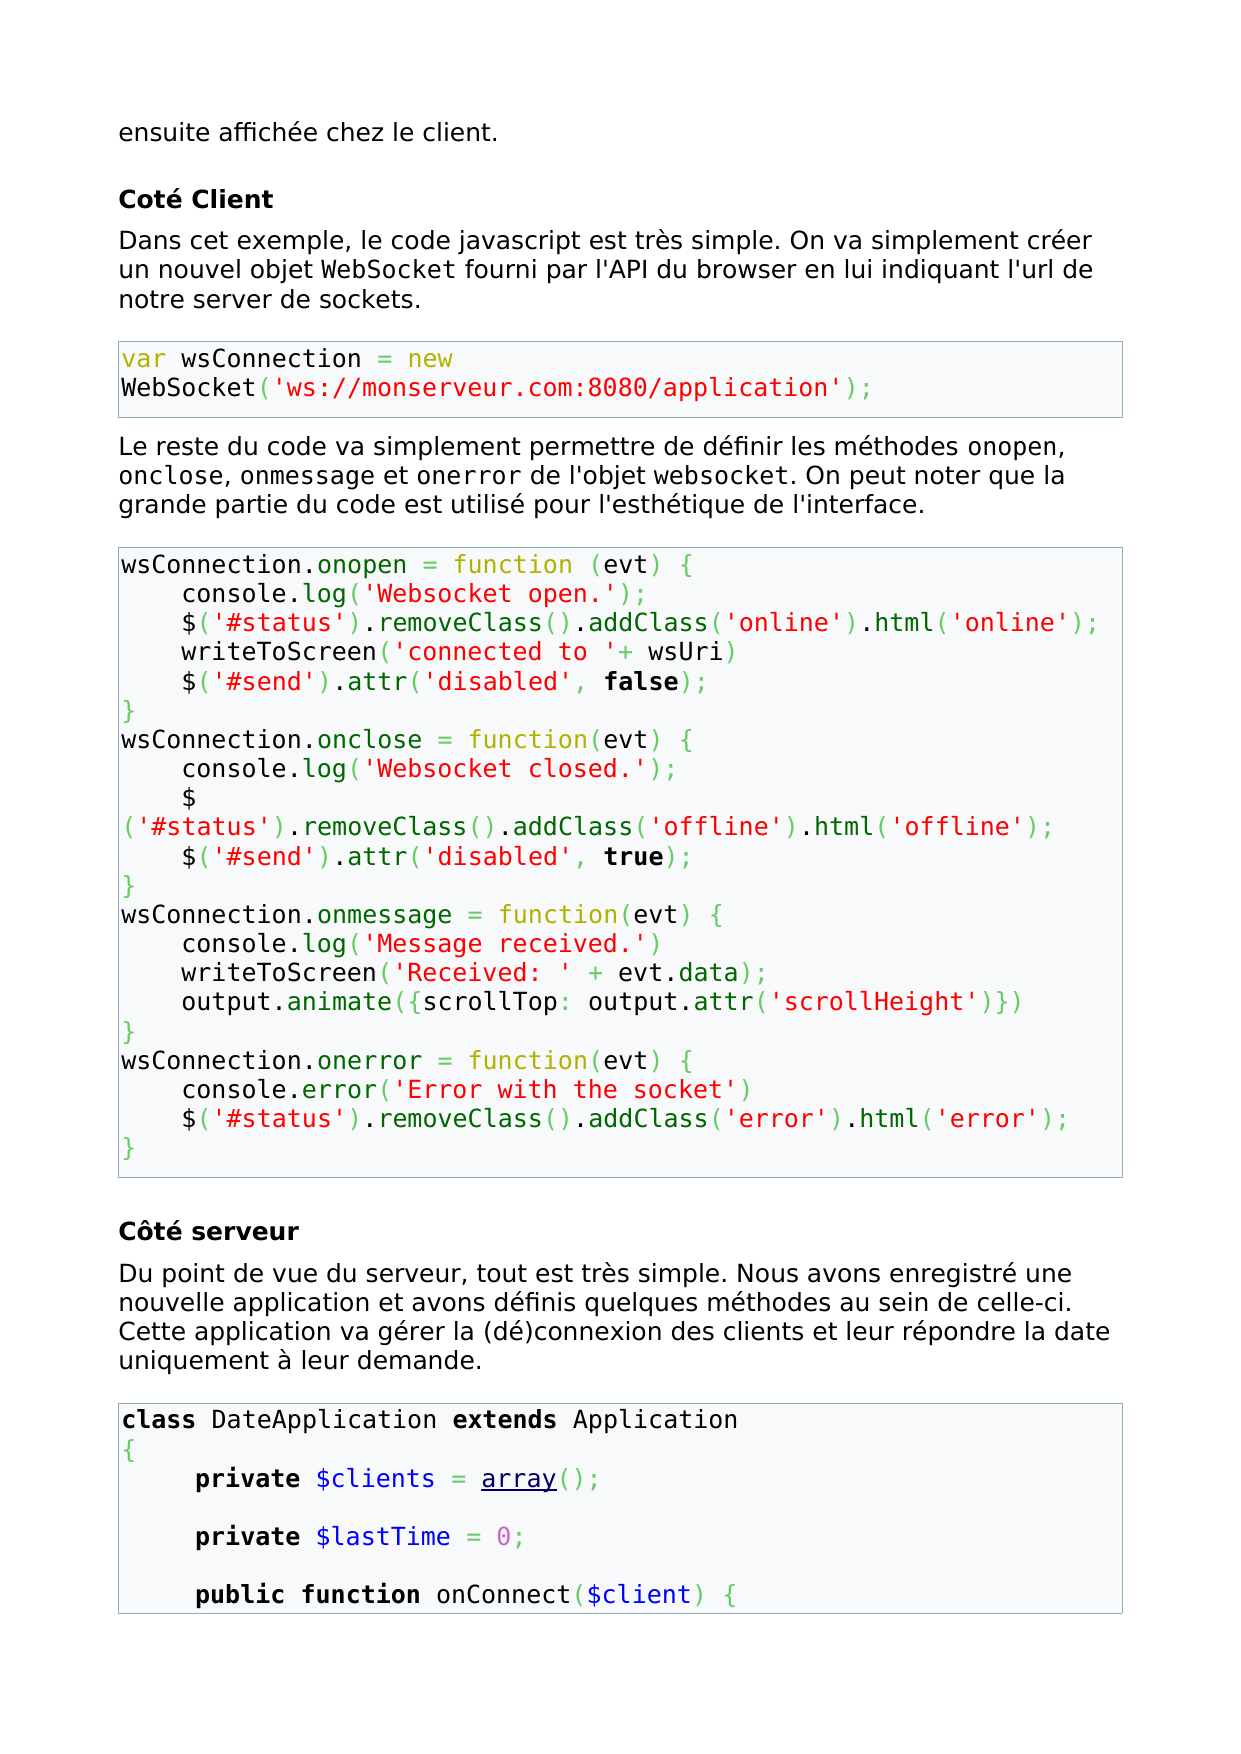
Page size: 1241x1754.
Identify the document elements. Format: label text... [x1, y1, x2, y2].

table_header class DateApplication extends Application { private $clients = array(); private $lastTime = 0; public function onConnect($client) { [119, 1404, 1122, 1613]
subtitle Côté serveur [118, 1217, 1122, 1246]
text ensuite affichée chez le client. [118, 118, 1122, 147]
text Dans cet exemple, le code javascript est très simple. On va simplement créer un nouvel objet WebSocket fourni par l'API du browser en lui indiquant l'url de notre server de sockets. [118, 226, 1122, 314]
table_header wsConnection.onopen = function (evt) { console.log('Websocket open.'); $('#status').removeClass().addClass('online').html('online'); writeToScreen('connected to '+ wsUri) $('#send').attr('disabled', false); } wsConnection.onclose = function(evt) { console.log('Websocket closed.'); $('#status').removeClass().addClass('offline').html('offline'); $('#send').attr('disabled', true); } wsConnection.onmessage = function(evt) { console.log('Message received.') writeToScreen('Received: ' + evt.data); output.animate({scrollTop: output.attr('scrollHeight')}) } wsConnection.onerror = function(evt) { console.error('Error with the socket') $('#status').removeClass().addClass('error').html('error'); } [119, 548, 1122, 1177]
text Du point de vue du serveur, tout est très simple. Nous avons enregistré une nouvelle application et avons définis quelques méthodes au sein de celle-ci. Cette application va gérer la (dé)connexion des clients et leur répondre la date uniquement à leur demande. [118, 1259, 1122, 1375]
table_header var wsConnection = new WebSocket('ws://monserveur.com:8080/application'); [119, 342, 1122, 417]
subtitle Coté Client [118, 185, 1122, 214]
text Le reste du code va simplement permettre de définir les méthodes onopen, onclose, onmessage et onerror de l'objet websocket. On peut noter que la grande partie du code est utilisé pour l'esthétique de l'interface. [118, 432, 1122, 520]
